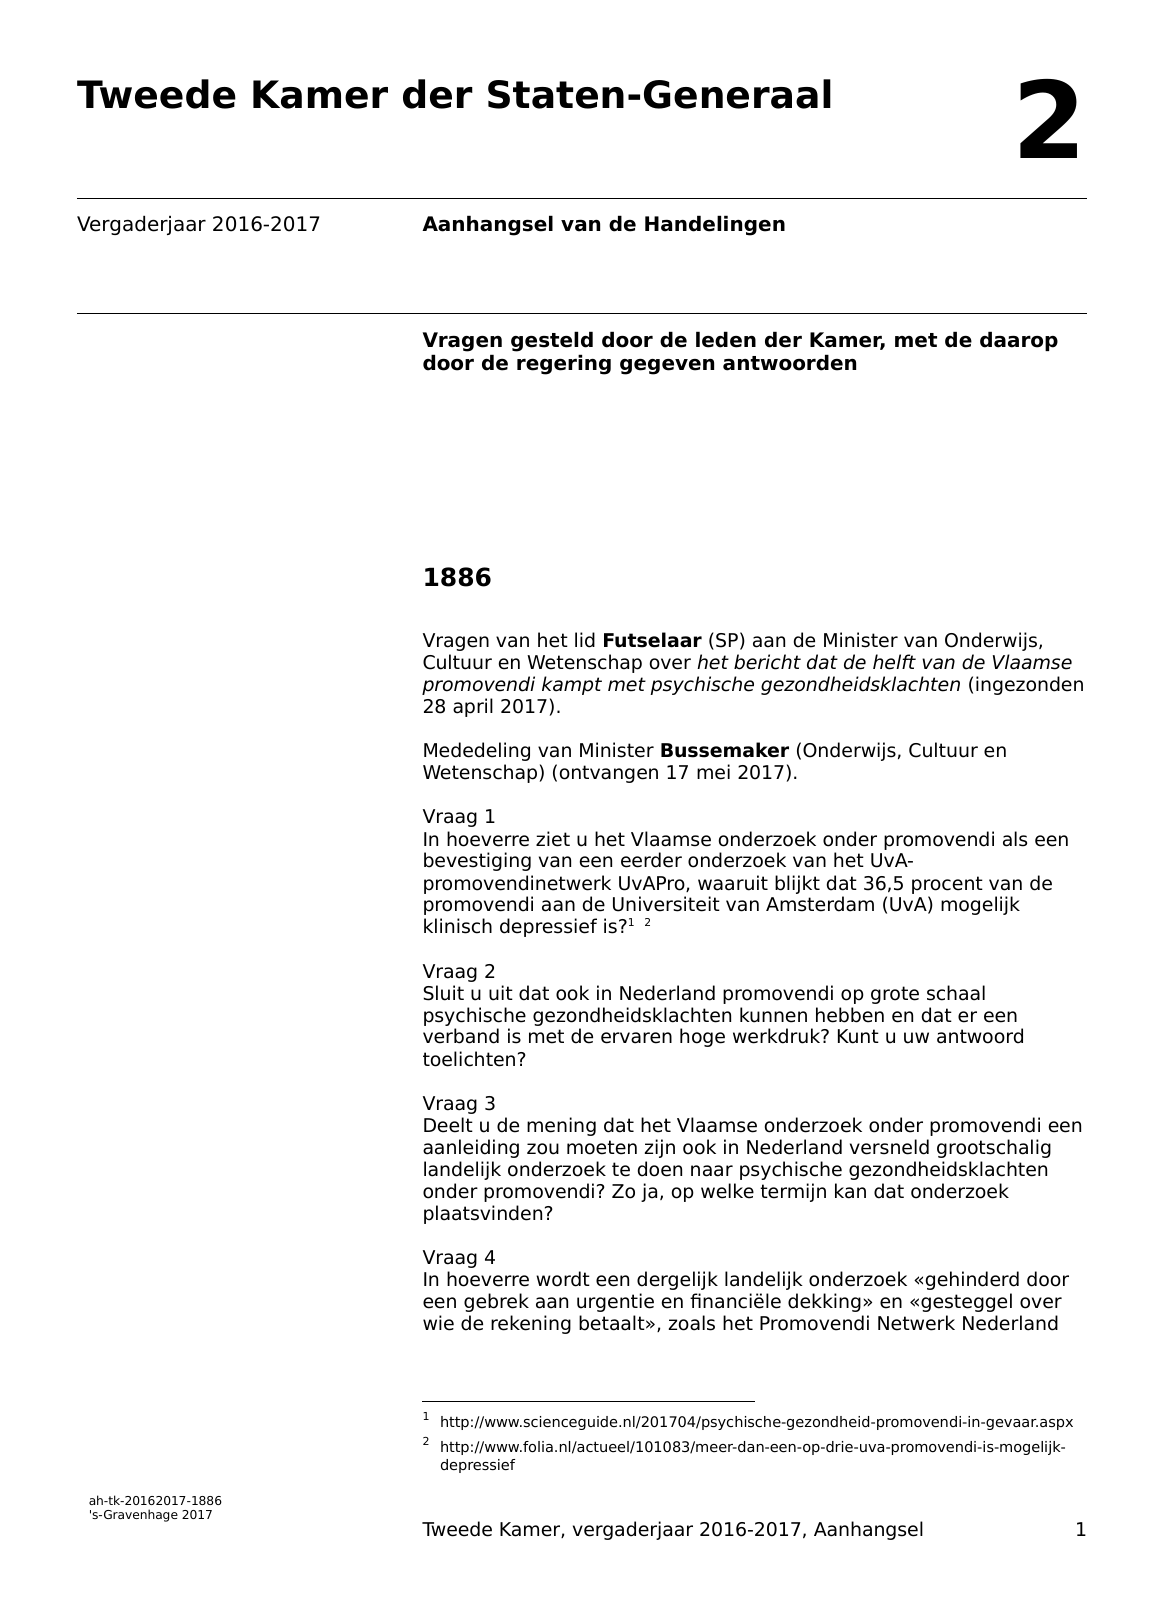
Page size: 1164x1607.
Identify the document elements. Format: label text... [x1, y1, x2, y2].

table_header Tweede Kamer der Staten-Generaal [77, 59, 886, 198]
text Vragen van het lid Futselaar (SP) aan de Minister van Onderwijs, Cultuur en Wetenschap over het bericht dat de helft van de Vlaamse promovendi kampt met psychische gezondheidsklachten (ingezonden 28 april 2017). [422, 630, 1087, 718]
text Vraag 3 [422, 1093, 1087, 1114]
text ah-tk-20162017-1886 [88, 1494, 323, 1508]
table_header 2 [886, 59, 1087, 198]
text Mededeling van Minister Bussemaker (Onderwijs, Cultuur en Wetenschap) (ontvangen 17 mei 2017). [422, 740, 1087, 784]
table_cell Vragen gesteld door de leden der Kamer, met de daarop door de regering gegeven antwoorden [422, 314, 1087, 375]
text 's-Gravenhage 2017 [88, 1508, 323, 1522]
text In hoeverre wordt een dergelijk landelijk onderzoek «gehinderd door een gebrek aan urgentie en financiële dekking» en «gesteggel over wie de rekening betaalt», zoals het Promovendi Netwerk Nederland stelt? Deelt u de mening dat dit nooit redenen mogen zijn om een dergelijk onderzoek geen doorgang te laten vinden? Bent u bereid het voortouw te nemen om dit onderzoek uit te laten voeren? [422, 1269, 1087, 1334]
text http://www.folia.nl/actueel/101083/meer-dan-een-op-drie-uva-promovendi-is-mogelijk-depressief [422, 1435, 1087, 1474]
text http://www.scienceguide.nl/201704/psychische-gezondheid-promovendi-in-gevaar.aspx [422, 1410, 1087, 1432]
text In hoeverre ziet u het Vlaamse onderzoek onder promovendi als een bevestiging van een eerder onderzoek van het UvA-promovendinetwerk UvAPro, waaruit blijkt dat 36,5 procent van de promovendi aan de Universiteit van Amsterdam (UvA) mogelijk klinisch depressief is? [422, 828, 1087, 938]
table_cell Aanhangsel van de Handelingen [422, 199, 1087, 313]
text 1886 [422, 563, 1087, 592]
text Vraag 4 [422, 1247, 1087, 1269]
table_cell [77, 314, 422, 375]
text Vraag 2 [422, 961, 1087, 982]
text Vraag 1 [422, 806, 1087, 828]
table_cell Vergaderjaar 2016-2017 [77, 199, 422, 313]
text Sluit u uit dat ook in Nederland promovendi op grote schaal psychische gezondheidsklachten kunnen hebben en dat er een verband is met de ervaren hoge werkdruk? Kunt u uw antwoord toelichten? [422, 982, 1087, 1070]
text Deelt u de mening dat het Vlaamse onderzoek onder promovendi een aanleiding zou moeten zijn ook in Nederland versneld grootschalig landelijk onderzoek te doen naar psychische gezondheidsklachten onder promovendi? Zo ja, op welke termijn kan dat onderzoek plaatsvinden? [422, 1114, 1087, 1224]
